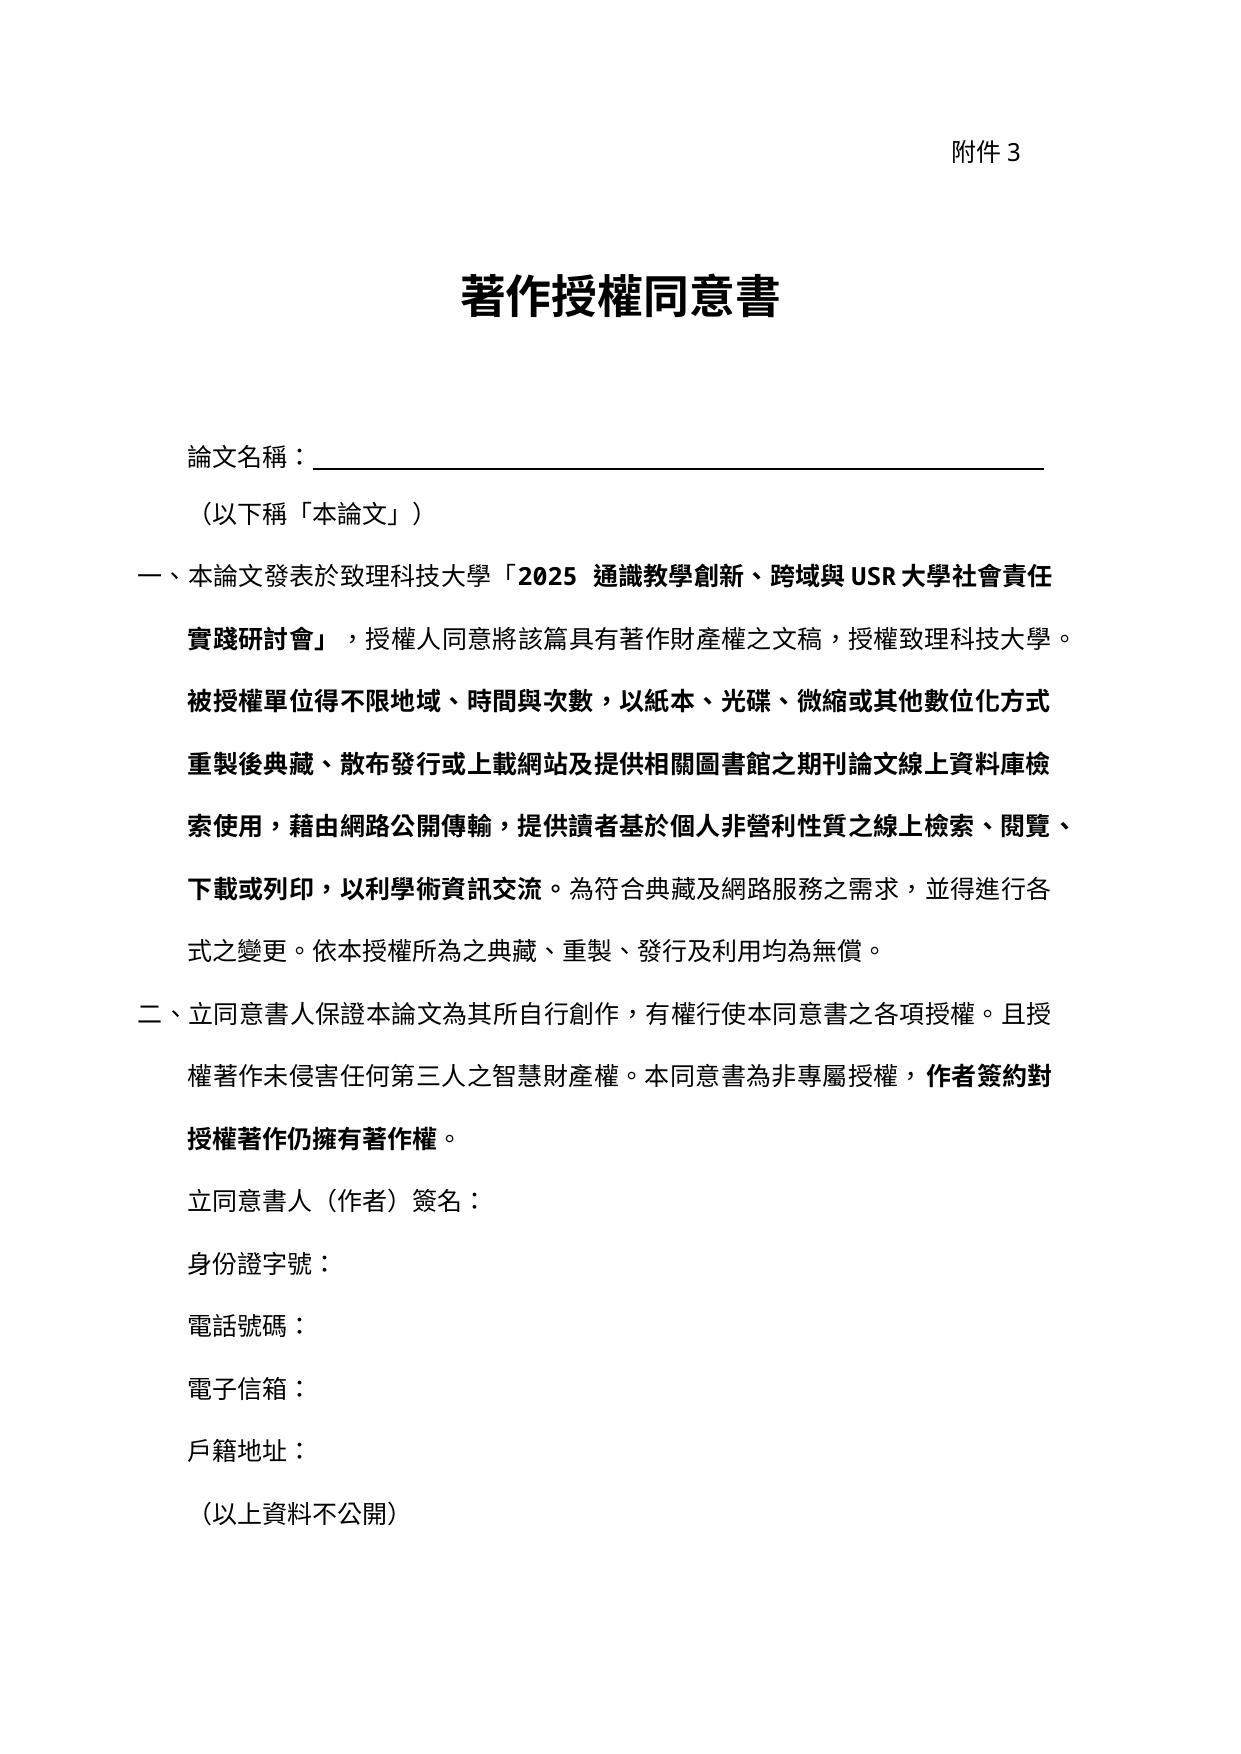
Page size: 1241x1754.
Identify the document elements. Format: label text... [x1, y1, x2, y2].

text 電子信箱： [187, 1346, 1053, 1408]
text 附件3 [951, 132, 1099, 168]
text （以下稱「本論文」） [187, 471, 1053, 533]
text 著作授權同意書 [187, 221, 1053, 346]
text 論文名稱： [187, 408, 1053, 471]
text 電話號碼： [187, 1283, 1053, 1346]
text 戶籍地址： [187, 1408, 1053, 1471]
text 二、立同意書人保證本論文為其所自行創作，有權行使本同意書之各項授權。且授權著作未侵害任何第三人之智慧財產權。本同意書為非專屬授權，作者簽約對授權著作仍擁有著作權。 [137, 971, 1053, 1158]
text 身份證字號： [187, 1221, 1053, 1283]
text 立同意書人（作者）簽名： [187, 1158, 1053, 1221]
text （以上資料不公開） [187, 1471, 1053, 1533]
text 一、本論文發表於致理科技大學「2025 通識教學創新、跨域與USR大學社會責任實踐研討會」，授權人同意將該篇具有著作財產權之文稿，授權致理科技大學。被授權單位得不限地域、時間與次數，以紙本、光碟、微縮或其他數位化方式重製後典藏、散布發行或上載網站及提供相關圖書館之期刊論文線上資料庫檢索使用，藉由網路公開傳輸，提供讀者基於個人非營利性質之線上檢索、閱覽、下載或列印，以利學術資訊交流。為符合典藏及網路服務之需求，並得進行各式之變更。依本授權所為之典藏、重製、發行及利用均為無償。 [137, 533, 1053, 971]
